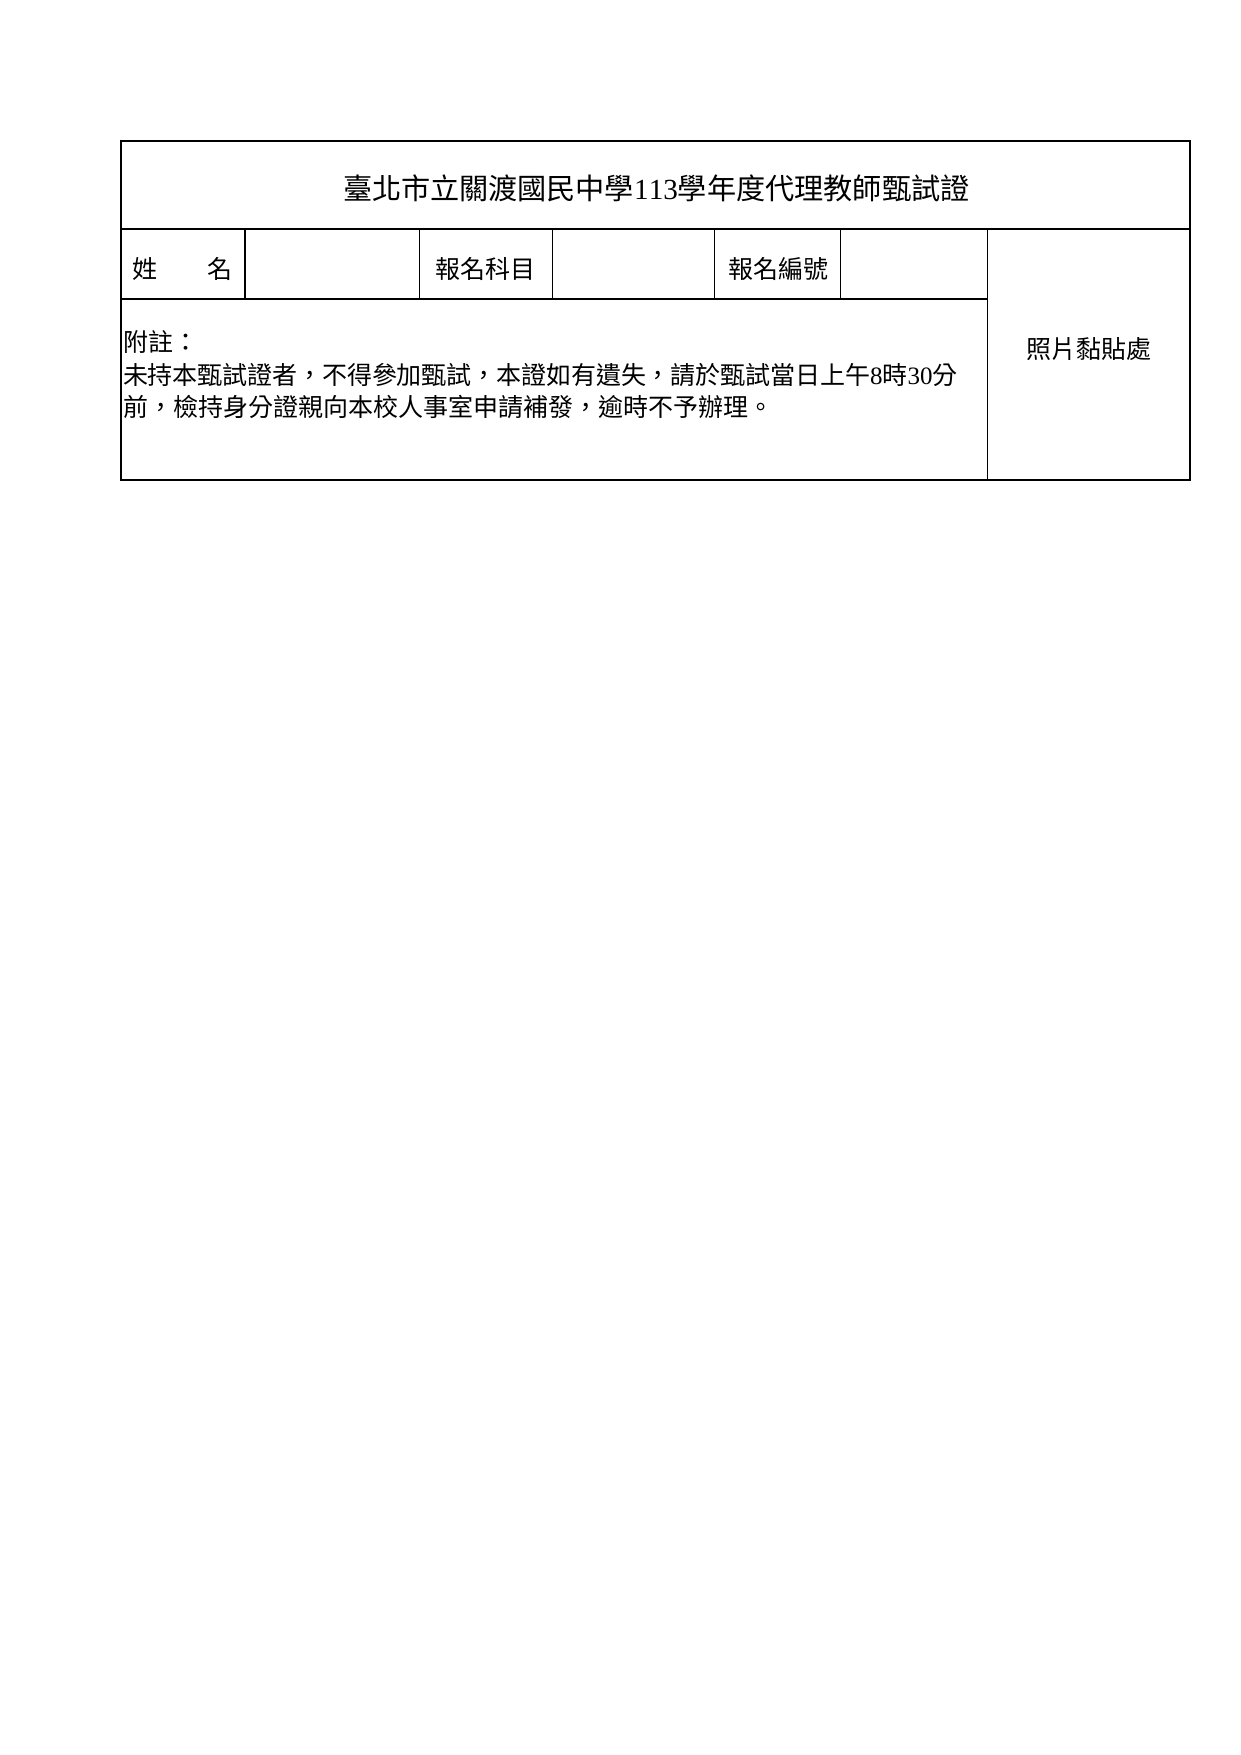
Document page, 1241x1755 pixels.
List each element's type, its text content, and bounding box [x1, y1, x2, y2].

table_cell 姓 名 [122, 230, 244, 298]
table_cell 照片黏貼處 [988, 230, 1189, 479]
table_header 臺北市立關渡國民中學113學年度代理教師甄試證 [122, 142, 1189, 228]
table_cell [841, 230, 987, 298]
table_cell 報名科目 [420, 230, 552, 298]
table_cell [553, 230, 714, 298]
table_cell 附註： 未持本甄試證者，不得參加甄試，本證如有遺失，請於甄試當日上午8時30分前，檢持身分證親向本校人事室申請補發，逾時不予辦理。 [122, 300, 987, 479]
table_cell 報名編號 [715, 230, 840, 298]
table_cell [246, 230, 419, 298]
